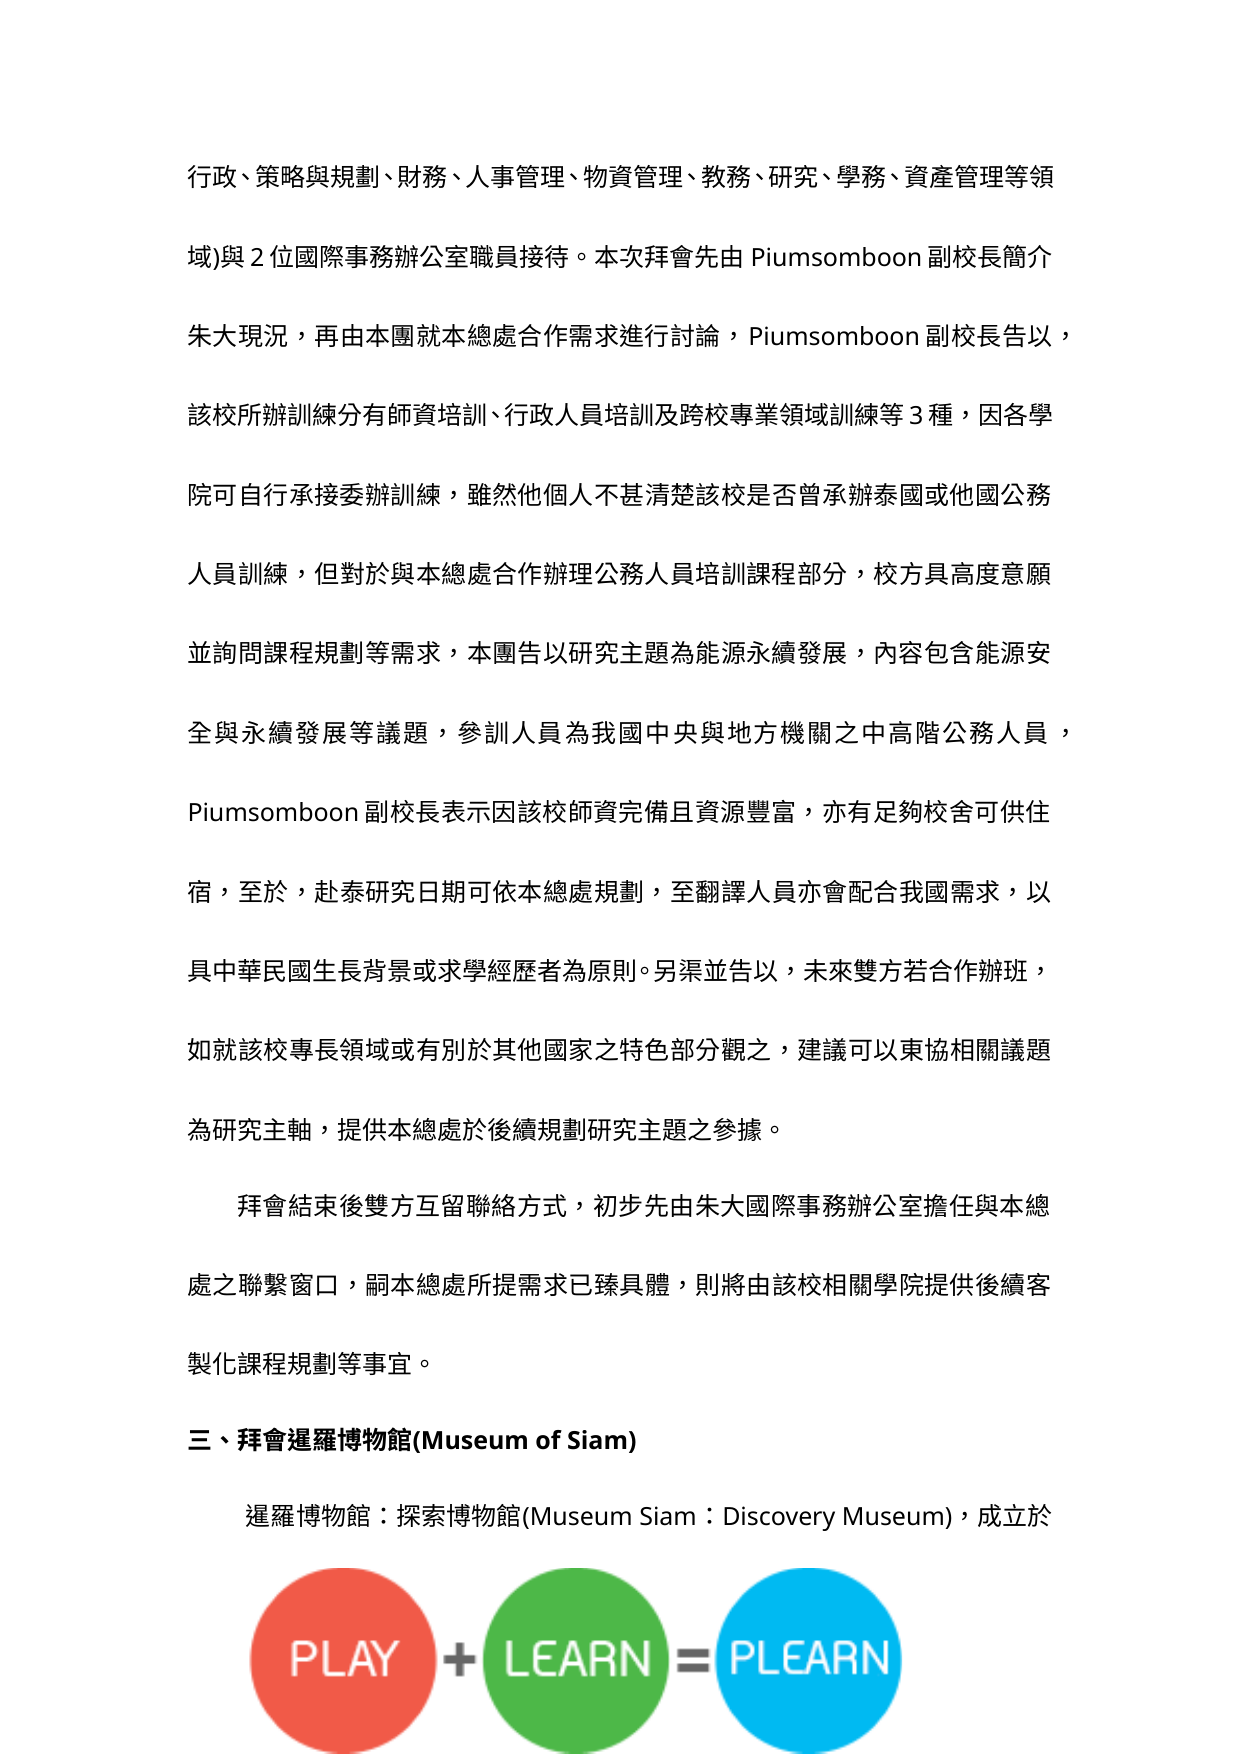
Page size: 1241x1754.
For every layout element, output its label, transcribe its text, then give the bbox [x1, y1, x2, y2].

picture [732, 1641, 754, 1674]
picture [784, 1641, 831, 1674]
text 暹羅博物館：探索博物館(Museum Siam：Discovery Museum)，成立於 [187, 1495, 1053, 1535]
subtitle 三、拜會暹羅博物館(Museum of Siam) [187, 1419, 1053, 1459]
picture [248, 1568, 801, 1754]
text 本團於8月17日（星期一）下午2時在我國駐泰國臺北經濟文化辦事處張諮議象錡陪同下拜會朱大，由該校主管人事管理(Personnel Management)的副校長Pornpote Piumsomboon先生(註：該校共有10位副校長，分別負責行政、策略與規劃、財務、人事管理、物資管理、教務、研究、學務、資產管理等領域)與2位國際事務辦公室職員接待。本次拜會先由Piumsomboon副校長簡介朱大現況，再由本團就本總處合作需求進行討論，Piumsomboon副校長告以，該校所辦訓練分有師資培訓、行政人員培訓及跨校專業領域訓練等3種，因各學院可自行承接委辦訓練，雖然他個人不甚清楚該校是否曾承辦泰國或他國公務人員訓練，但對於與本總處合作辦理公務人員培訓課程部分，校方具高度意願，並詢問課程規劃等需求，本團告以研究主題為能源永續發展，內容包含能源安全與永續發展等議題，參訓人員為我國中央與地方機關之中高階公務人員，Piumsomboon副校長表示因該校師資完備且資源豐富，亦有足夠校舍可供住宿，至於，赴泰研究日期可依本總處規劃，至翻譯人員亦會配合我國需求，以具中華民國生長背景或求學經歷者為原則。另渠並告以，未來雙方若合作辦班，如就該校專長領域或有別於其他國家之特色部分觀之，建議可以東協相關議題為研究主軸，提供本總處於後續規劃研究主題之參據。 [187, 156, 1053, 1148]
picture [834, 1641, 856, 1674]
picture [816, 1568, 903, 1754]
picture [759, 1641, 779, 1674]
picture [863, 1641, 888, 1674]
text 拜會結束後雙方互留聯絡方式，初步先由朱大國際事務辦公室擔任與本總處之聯繫窗口，嗣本總處所提需求已臻具體，則將由該校相關學院提供後續客製化課程規劃等事宜。 [187, 1184, 1053, 1383]
